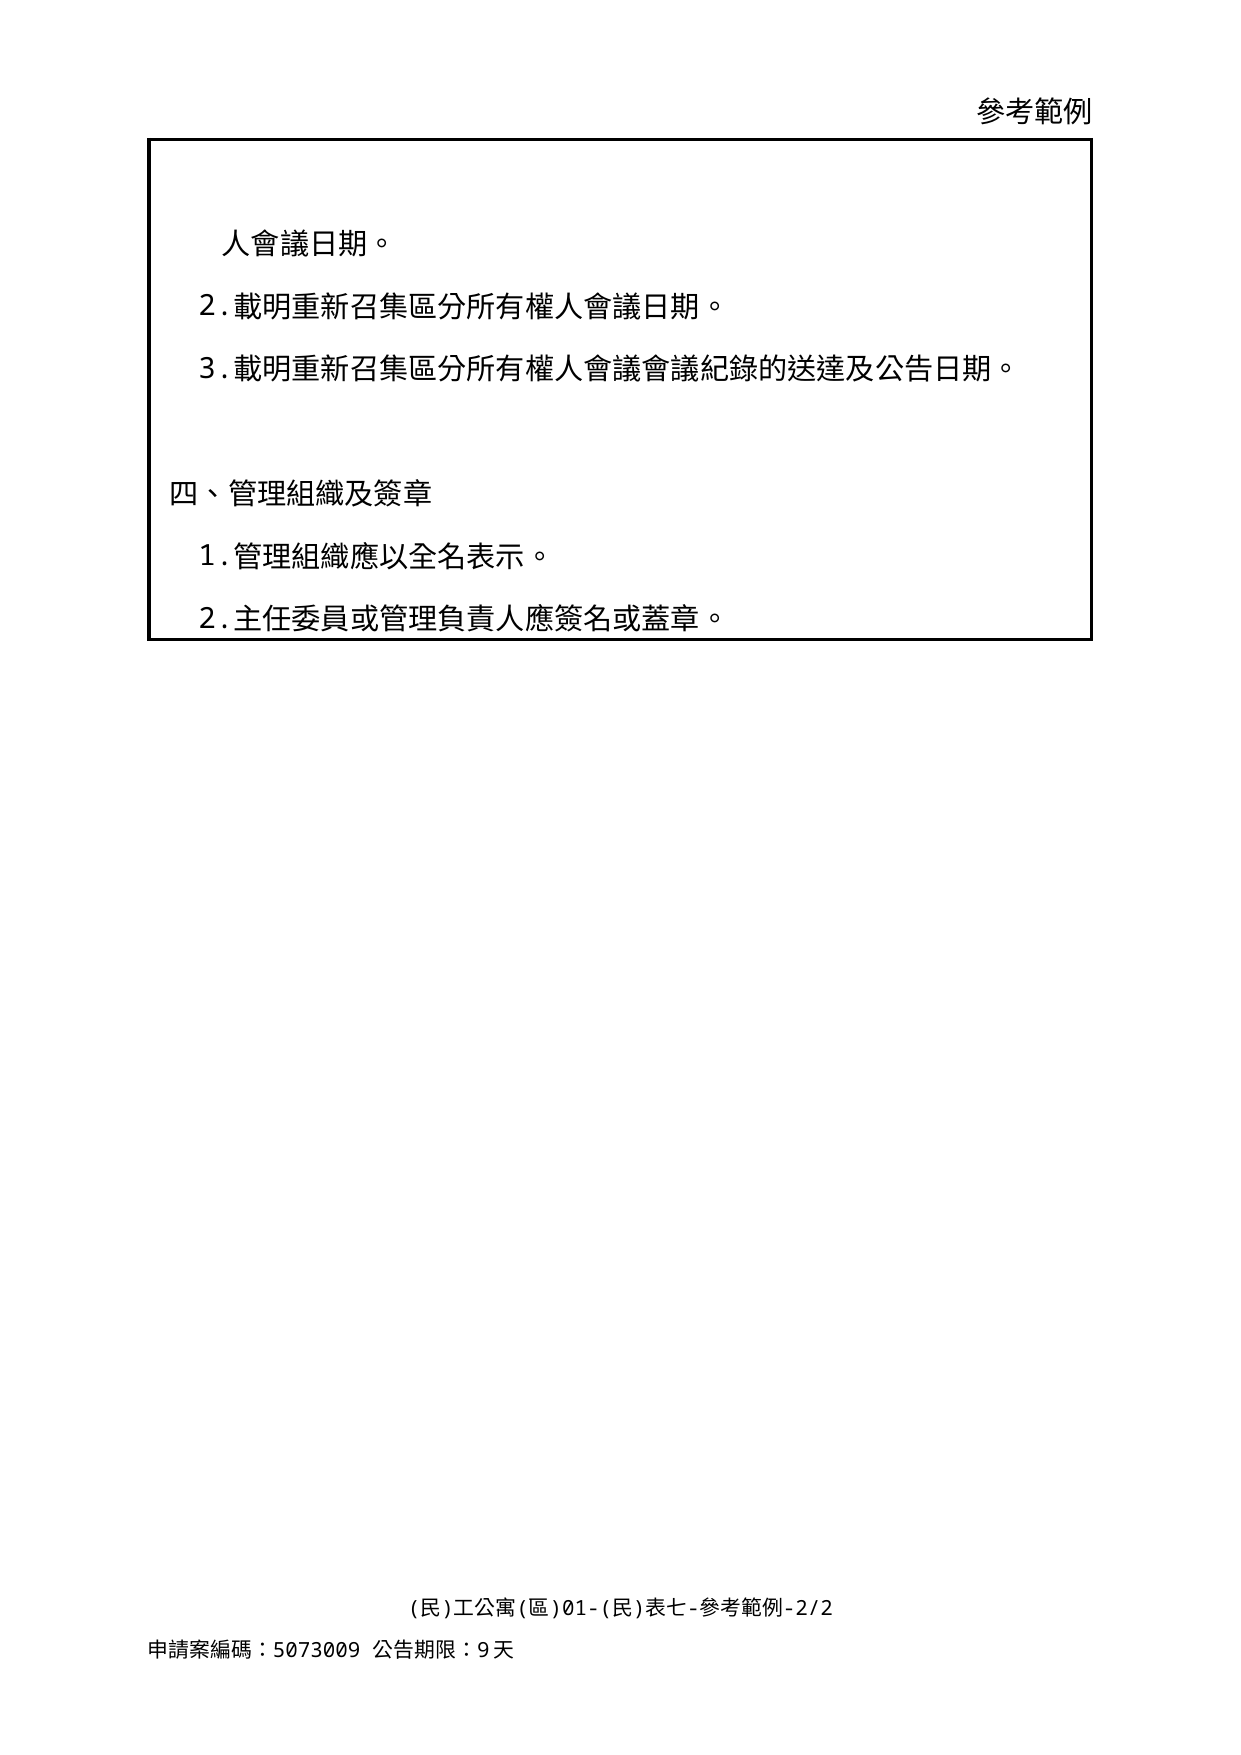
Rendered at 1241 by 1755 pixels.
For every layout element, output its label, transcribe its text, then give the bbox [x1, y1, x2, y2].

table_header 人會議日期。 2.載明重新召集區分所有權人會議日期。 3.載明重新召集區分所有權人會議會議紀錄的送達及公告日期。 四、管理組織及簽章 1.管理組織應以全名表示。 2.主任委員或管理負責人應簽名或蓋章。 [151, 141, 1090, 638]
